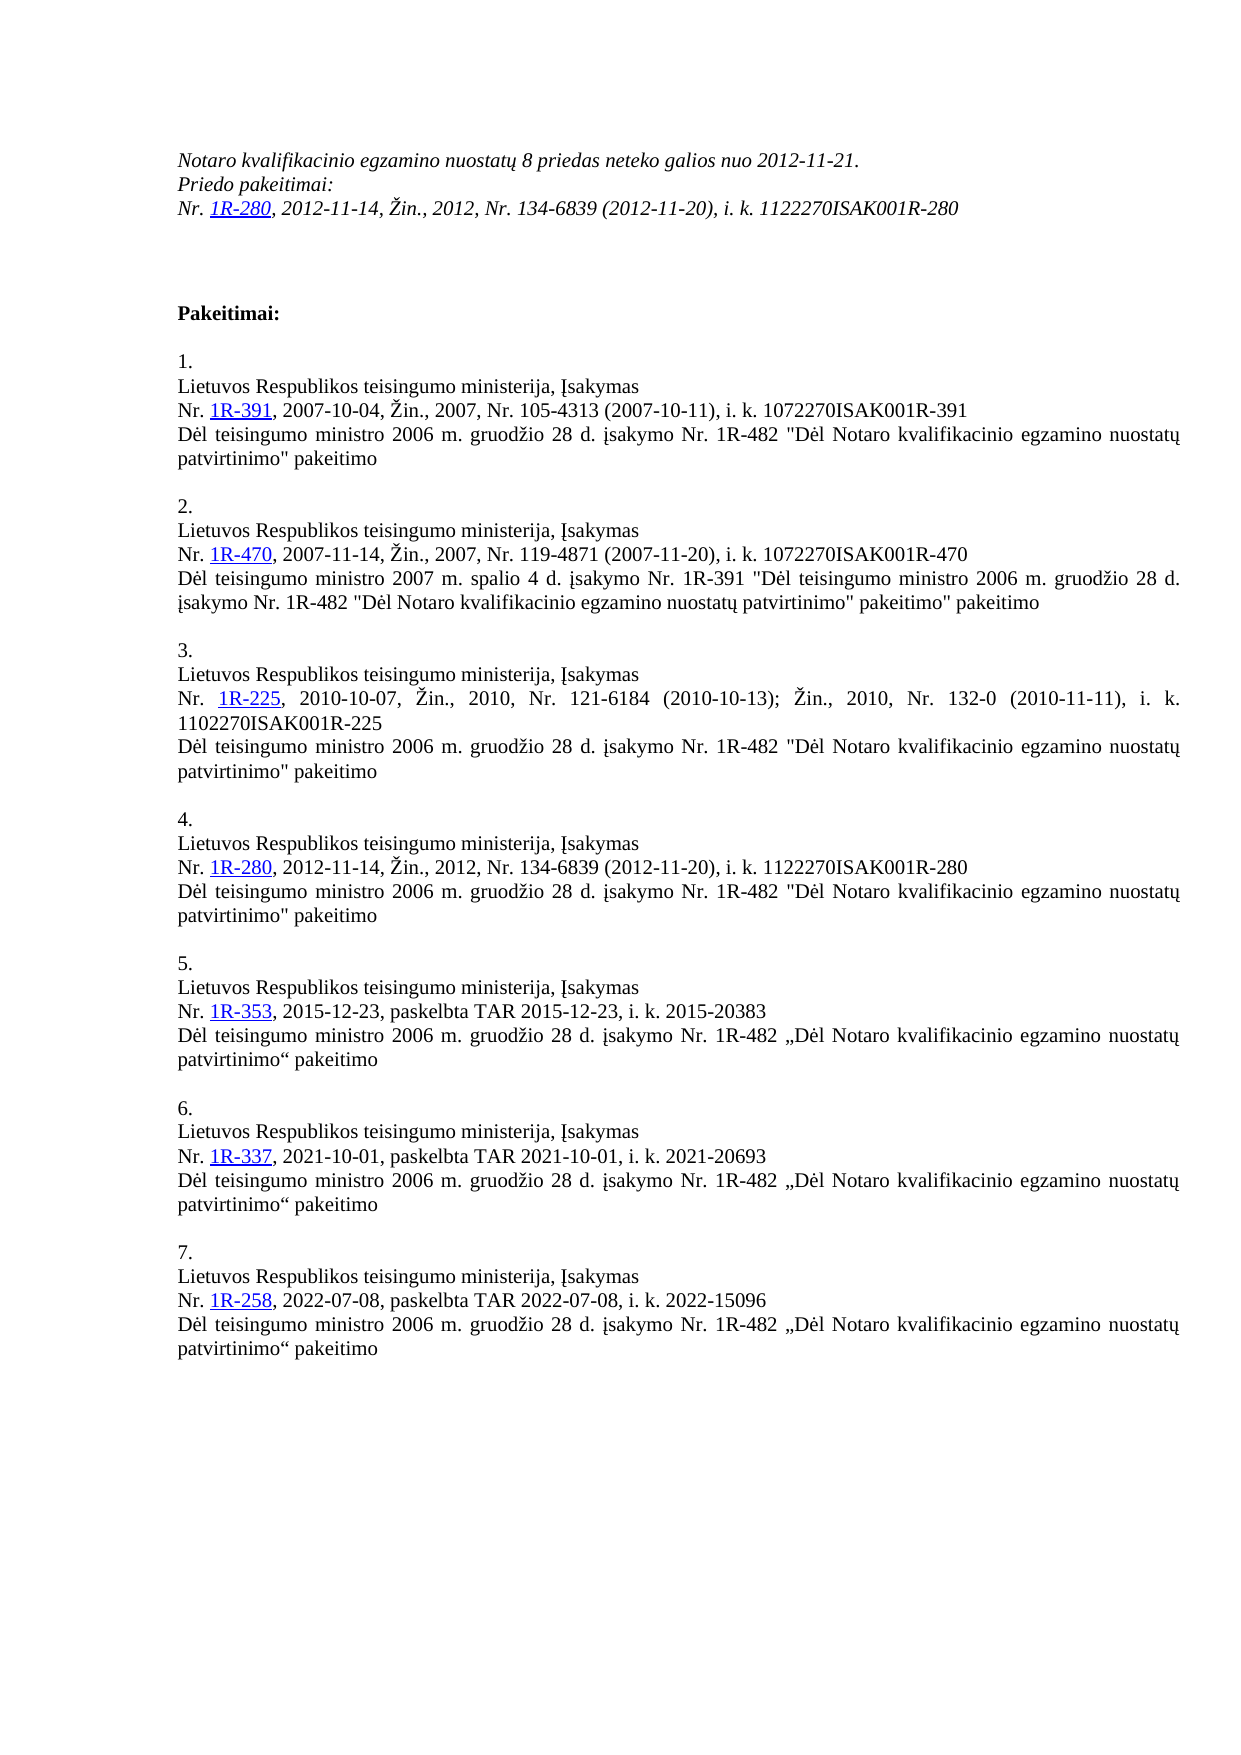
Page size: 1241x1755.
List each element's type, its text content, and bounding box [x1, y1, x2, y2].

text 4. [177, 807, 1181, 831]
text Lietuvos Respublikos teisingumo ministerija, Įsakymas [177, 975, 1181, 999]
text Lietuvos Respublikos teisingumo ministerija, Įsakymas [177, 662, 1181, 686]
text Lietuvos Respublikos teisingumo ministerija, Įsakymas [177, 518, 1181, 542]
text Nr. 1R-337, 2021-10-01, paskelbta TAR 2021-10-01, i. k. 2021-20693 [177, 1143, 1181, 1168]
text Nr. 1R-280, 2012-11-14, Žin., 2012, Nr. 134-6839 (2012-11-20), i. k. 1122270ISAK001R-280 [177, 196, 1181, 220]
text Notaro kvalifikacinio egzamino nuostatų 8 priedas neteko galios nuo 2012-11-21. [177, 148, 1181, 172]
text 1. [177, 349, 1181, 373]
text 5. [177, 951, 1181, 975]
text Nr. 1R-258, 2022-07-08, paskelbta TAR 2022-07-08, i. k. 2022-15096 [177, 1288, 1181, 1312]
text Priedo pakeitimai: [177, 172, 1181, 196]
text Nr. 1R-470, 2007-11-14, Žin., 2007, Nr. 119-4871 (2007-11-20), i. k. 1072270ISAK001R-470 [177, 542, 1181, 566]
text Dėl teisingumo ministro 2006 m. gruodžio 28 d. įsakymo Nr. 1R-482 „Dėl Notaro kvalifikacinio egzamino nuostatų patvirtinimo“ pakeitimo [177, 1023, 1181, 1071]
text 6. [177, 1095, 1181, 1119]
text Nr. 1R-225, 2010-10-07, Žin., 2010, Nr. 121-6184 (2010-10-13); Žin., 2010, Nr. 132-0 (2010-11-11), i. k. 1102270ISAK001R-225 [177, 686, 1181, 734]
text Nr. 1R-280, 2012-11-14, Žin., 2012, Nr. 134-6839 (2012-11-20), i. k. 1122270ISAK001R-280 [177, 855, 1181, 879]
text Dėl teisingumo ministro 2006 m. gruodžio 28 d. įsakymo Nr. 1R-482 „Dėl Notaro kvalifikacinio egzamino nuostatų patvirtinimo“ pakeitimo [177, 1168, 1181, 1216]
text Dėl teisingumo ministro 2006 m. gruodžio 28 d. įsakymo Nr. 1R-482 „Dėl Notaro kvalifikacinio egzamino nuostatų patvirtinimo“ pakeitimo [177, 1312, 1181, 1360]
text Pakeitimai: [177, 301, 1181, 325]
text 7. [177, 1240, 1181, 1264]
text Lietuvos Respublikos teisingumo ministerija, Įsakymas [177, 373, 1181, 398]
text 2. [177, 494, 1181, 518]
text Dėl teisingumo ministro 2007 m. spalio 4 d. įsakymo Nr. 1R-391 "Dėl teisingumo ministro 2006 m. gruodžio 28 d. įsakymo Nr. 1R-482 "Dėl Notaro kvalifikacinio egzamino nuostatų patvirtinimo" pakeitimo" pakeitimo [177, 566, 1181, 614]
text Lietuvos Respublikos teisingumo ministerija, Įsakymas [177, 1119, 1181, 1143]
text 3. [177, 638, 1181, 662]
text Lietuvos Respublikos teisingumo ministerija, Įsakymas [177, 1264, 1181, 1288]
text Dėl teisingumo ministro 2006 m. gruodžio 28 d. įsakymo Nr. 1R-482 "Dėl Notaro kvalifikacinio egzamino nuostatų patvirtinimo" pakeitimo [177, 879, 1181, 927]
text Nr. 1R-391, 2007-10-04, Žin., 2007, Nr. 105-4313 (2007-10-11), i. k. 1072270ISAK001R-391 [177, 398, 1181, 422]
text Nr. 1R-353, 2015-12-23, paskelbta TAR 2015-12-23, i. k. 2015-20383 [177, 999, 1181, 1023]
text Lietuvos Respublikos teisingumo ministerija, Įsakymas [177, 831, 1181, 855]
text Dėl teisingumo ministro 2006 m. gruodžio 28 d. įsakymo Nr. 1R-482 "Dėl Notaro kvalifikacinio egzamino nuostatų patvirtinimo" pakeitimo [177, 422, 1181, 470]
text Dėl teisingumo ministro 2006 m. gruodžio 28 d. įsakymo Nr. 1R-482 "Dėl Notaro kvalifikacinio egzamino nuostatų patvirtinimo" pakeitimo [177, 734, 1181, 783]
